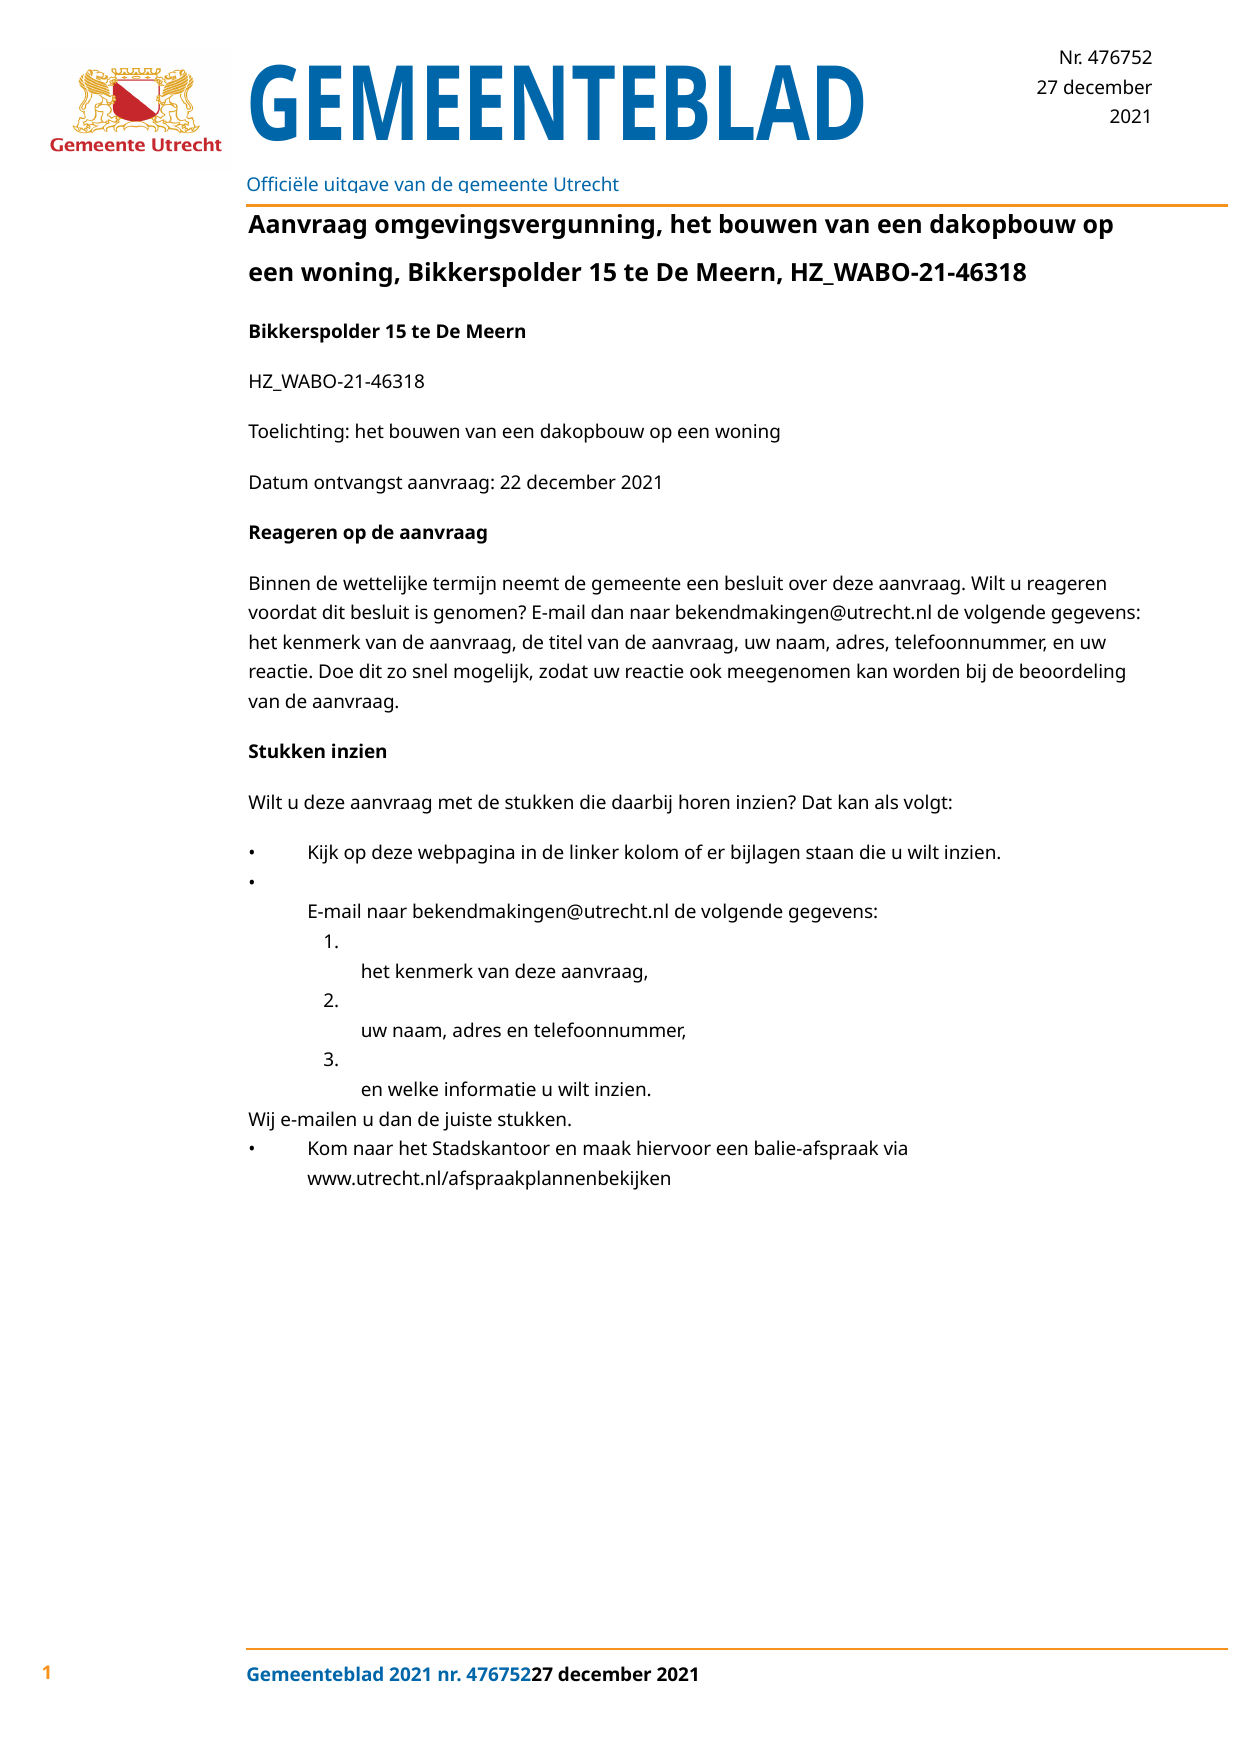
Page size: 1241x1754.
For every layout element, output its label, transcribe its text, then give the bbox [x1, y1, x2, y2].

text Aanvraag omgevingsvergunning, het bouwen van een dakopbouw op een woning, Bikkerspolder 15 te De Meern, HZ_WABO-21-46318 [248, 207, 1152, 288]
text Toelichting: het bouwen van een dakopbouw op een woning [248, 419, 1152, 444]
text Bikkerspolder 15 te De Meern [248, 318, 1152, 344]
picture [41, 47, 231, 172]
list Kom naar het Stadskantoor en maak hiervoor een balie-afspraak via www.utrecht.nl/afspraakplannenbekijken [248, 1135, 1152, 1191]
text Stukken inzien [248, 739, 1152, 764]
text Datum ontvangst aanvraag: 22 december 2021 [248, 469, 1152, 495]
text Binnen de wettelijke termijn neemt de gemeente een besluit over deze aanvraag. Wilt u reageren voordat dit besluit is genomen? E-mail dan naar bekendmakingen@utrecht.nl de volgende gegevens: het kenmerk van de aanvraag, de titel van de aanvraag, uw naam, adres, telefoonnummer, en uw reactie. Doe dit zo snel mogelijk, zodat uw reactie ook meegenomen kan worden bij de beoordeling van de aanvraag. [248, 570, 1152, 714]
text Reageren op de aanvraag [248, 519, 1152, 545]
text Wij e-mailen u dan de juiste stukken. [248, 1106, 1152, 1132]
list Kijk op deze webpagina in de linker kolom of er bijlagen staan die u wilt inzien. [248, 839, 1152, 865]
list en welke informatie u wilt inzien. [323, 1076, 1152, 1102]
list E-mail naar bekendmakingen@utrecht.nl de volgende gegevens: [248, 899, 1152, 924]
list uw naam, adres en telefoonnummer, [323, 1017, 1152, 1043]
text Wilt u deze aanvraag met de stukken die daarbij horen inzien? Dat kan als volgt: [248, 789, 1152, 815]
list het kenmerk van deze aanvraag, [323, 958, 1152, 984]
text HZ_WABO-21-46318 [248, 368, 1152, 394]
